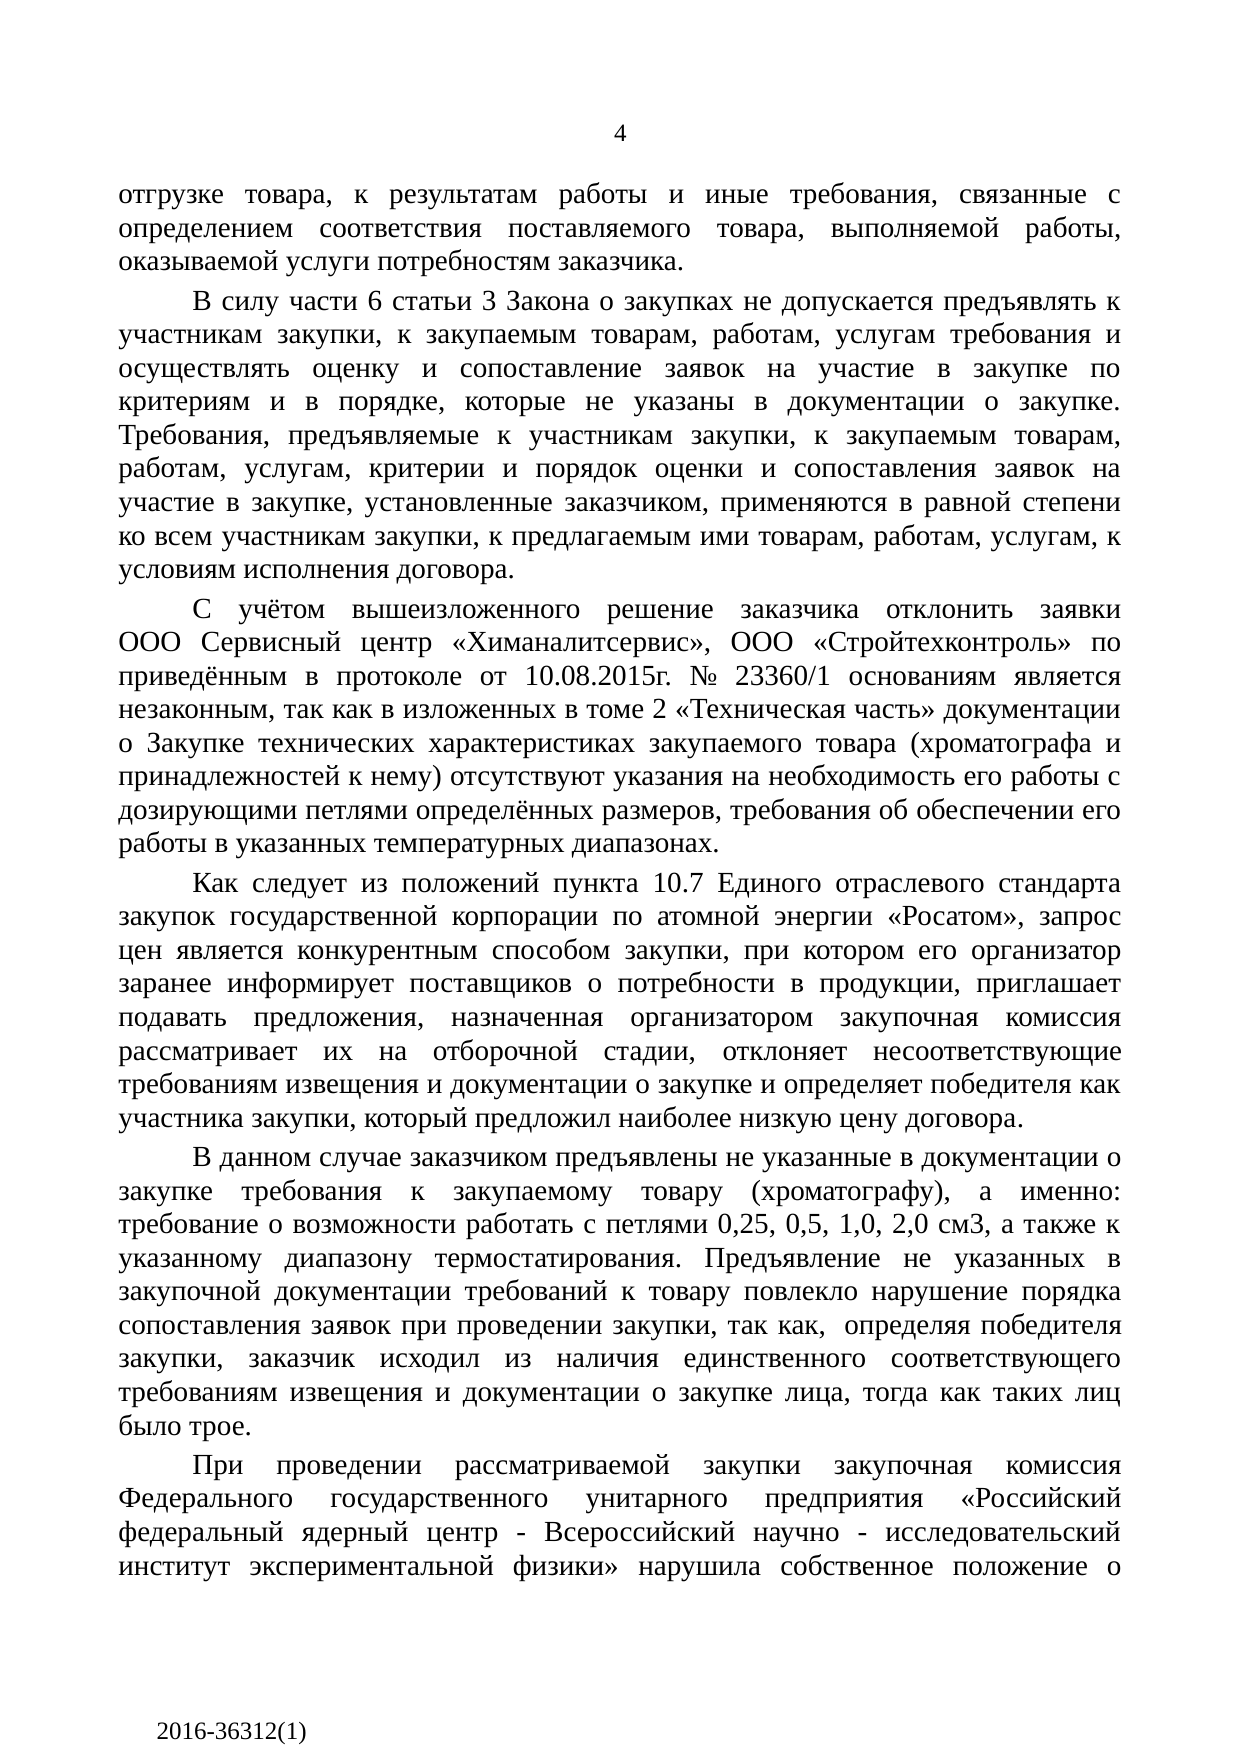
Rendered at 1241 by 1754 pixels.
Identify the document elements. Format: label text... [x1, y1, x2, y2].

text В силу части 6 статьи 3 Закона о закупках не допускается предъявлять к участникам закупки, к закупаемым товарам, работам, услугам требования и осуществлять оценку и сопоставление заявок на участие в закупке по критериям и в порядке, которые не указаны в документации о закупке. Требования, предъявляемые к участникам закупки, к закупаемым товарам, работам, услугам, критерии и порядок оценки и сопоставления заявок на участие в закупке, установленные заказчиком, применяются в равной степени ко всем участникам закупки, к предлагаемым ими товарам, работам, услугам, к условиям исполнения договора. [118, 283, 1122, 585]
text отгрузке товара, к результатам работы и иные требования, связанные с определением соответствия поставляемого товара, выполняемой работы, оказываемой услуги потребностям заказчика. [118, 176, 1122, 277]
text В данном случае заказчиком предъявлены не указанные в документации о закупке требования к закупаемому товару (хроматографу), а именно: требование о возможности работать с петлями 0,25, 0,5, 1,0, 2,0 см3, а также к указанному диапазону термостатирования. Предъявление не указанных в закупочной документации требований к товару повлекло нарушение порядка сопоставления заявок при проведении закупки, так как, определяя победителя закупки, заказчик исходил из наличия единственного соответствующего требованиям извещения и документации о закупке лица, тогда как таких лиц было трое. [118, 1139, 1122, 1441]
text С учётом вышеизложенного решение заказчика отклонить заявки ООО Сервисный центр «Химаналитсервис», ООО «Стройтехконтроль» по приведённым в протоколе от 10.08.2015г. № 23360/1 основаниям является незаконным, так как в изложенных в томе 2 «Техническая часть» документации о Закупке технических характеристиках закупаемого товара (хроматографа и принадлежностей к нему) отсутствуют указания на необходимость его работы с дозирующими петлями определённых размеров, требования об обеспечении его работы в указанных температурных диапазонах. [118, 591, 1122, 859]
text При проведении рассматриваемой закупки закупочная комиссия Федерального государственного унитарного предприятия «Российский федеральный ядерный центр - Всероссийский научно - исследовательский институт экспериментальной физики» нарушила собственное положение о [118, 1447, 1122, 1581]
text Как следует из положений пункта 10.7 Единого отраслевого стандарта закупок государственной корпорации по атомной энергии «Росатом», запрос цен является конкурентным способом закупки, при котором его организатор заранее информирует поставщиков о потребности в продукции, приглашает подавать предложения, назначенная организатором закупочная комиссия рассматривает их на отборочной стадии, отклоняет несоответствующие требованиям извещения и документации о закупке и определяет победителя как участника закупки, который предложил наиболее низкую цену договора. [118, 865, 1122, 1133]
